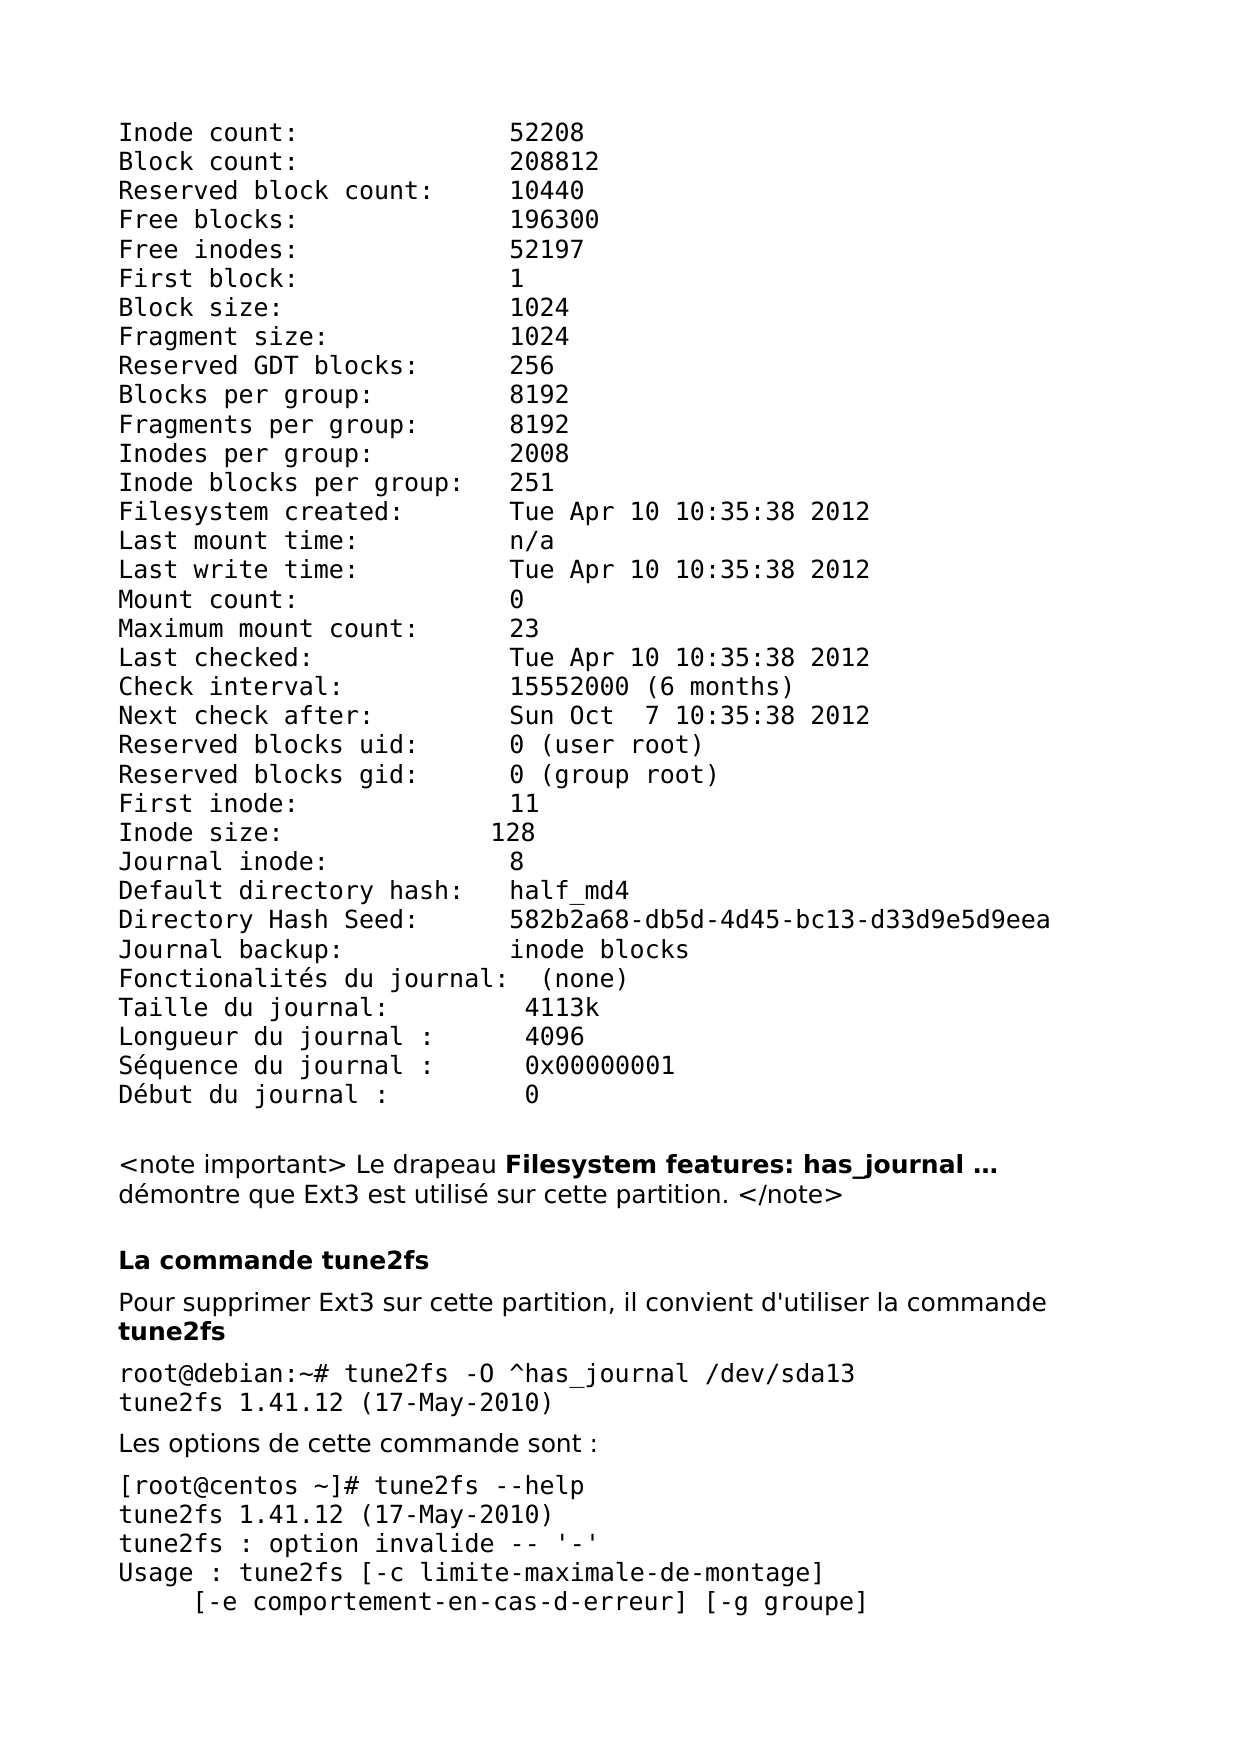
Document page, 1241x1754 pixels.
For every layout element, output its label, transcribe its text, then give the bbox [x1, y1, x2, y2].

text Pour supprimer Ext3 sur cette partition, il convient d'utiliser la commande tune2fs [118, 1288, 1122, 1347]
text [root@centos ~]# tune2fs --help tune2fs 1.41.12 (17-May-2010) tune2fs : option invalide -- '-' Usage : tune2fs [-c limite-maximale-de-montage] [-e comportement-en-cas-d-erreur] [-g groupe] [118, 1471, 1122, 1617]
text Inode count: 52208 Block count: 208812 Reserved block count: 10440 Free blocks: 196300 Free inodes: 52197 First block: 1 Block size: 1024 Fragment size: 1024 Reserved GDT blocks: 256 Blocks per group: 8192 Fragments per group: 8192 Inodes per group: 2008 Inode blocks per group: 251 Filesystem created: Tue Apr 10 10:35:38 2012 Last mount time: n/a Last write time: Tue Apr 10 10:35:38 2012 Mount count: 0 Maximum mount count: 23 Last checked: Tue Apr 10 10:35:38 2012 Check interval: 15552000 (6 months) Next check after: Sun Oct 7 10:35:38 2012 Reserved blocks uid: 0 (user root) Reserved blocks gid: 0 (group root) First inode: 11 Inode size: 128 Journal inode: 8 Default directory hash: half_md4 Directory Hash Seed: 582b2a68-db5d-4d45-bc13-d33d9e5d9eea Journal backup: inode blocks Fonctionalités du journal: (none) Taille du journal: 4113k Longueur du journal : 4096 Séquence du journal : 0x00000001 Début du journal : 0 [118, 118, 1122, 1139]
text Les options de cette commande sont : [118, 1429, 1122, 1458]
text root@debian:~# tune2fs -O ^has_journal /dev/sda13 tune2fs 1.41.12 (17-May-2010) [118, 1359, 1122, 1417]
text <note important> Le drapeau Filesystem features: has_journal … démontre que Ext3 est utilisé sur cette partition. </note> [118, 1151, 1122, 1209]
subtitle La commande tune2fs [118, 1247, 1122, 1276]
